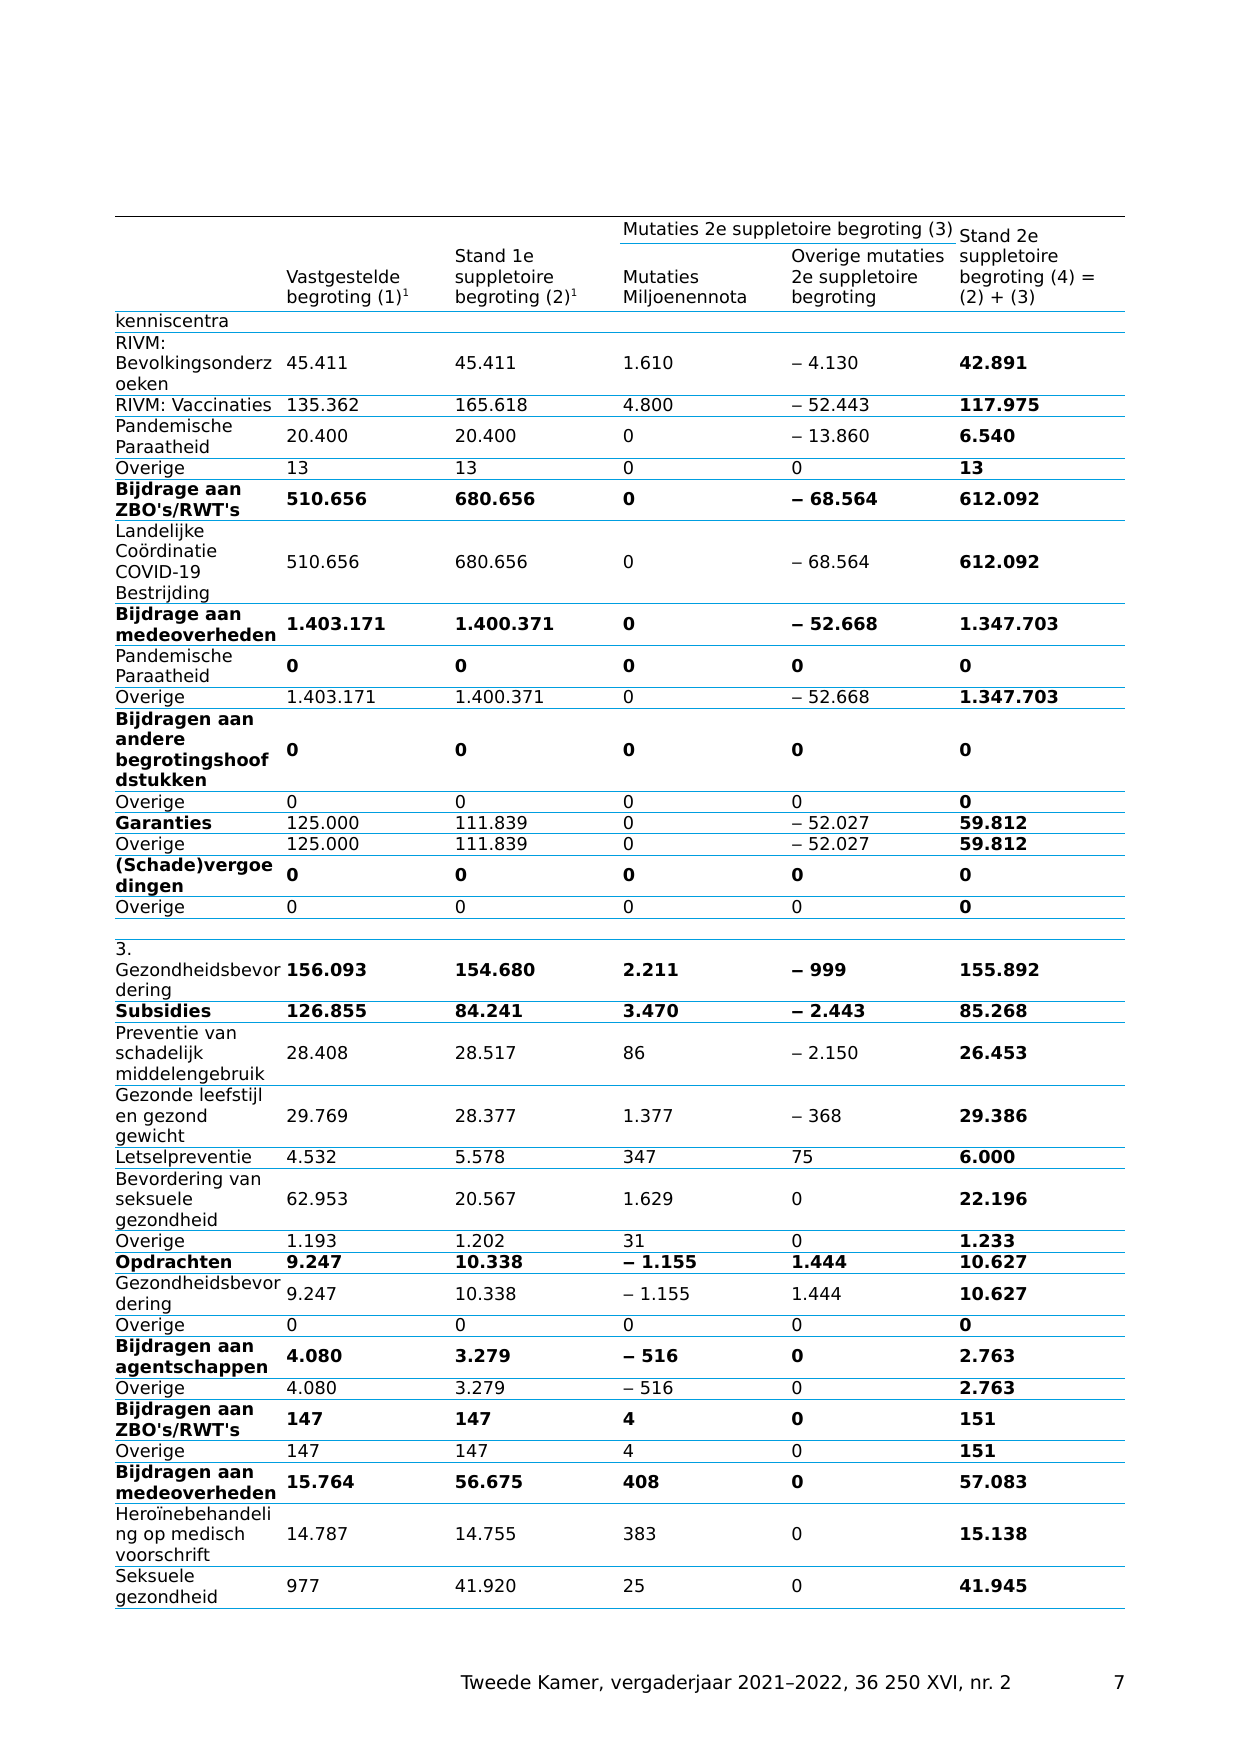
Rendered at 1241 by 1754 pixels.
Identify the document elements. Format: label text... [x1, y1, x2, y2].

table_cell 0 [788, 646, 956, 687]
table_cell 9.247 [283, 1253, 452, 1273]
table_cell Bevordering van seksuele gezondheid [115, 1169, 283, 1230]
table_cell 0 [283, 792, 452, 812]
table_cell Bijdragen aan agentschappen [115, 1337, 283, 1377]
table_cell 20.400 [452, 417, 620, 457]
table_cell 13 [283, 459, 452, 478]
table_cell 4.800 [620, 396, 788, 416]
table_cell 0 [956, 709, 1125, 791]
table_cell 2.763 [956, 1379, 1125, 1398]
table_cell Overige [115, 1379, 283, 1398]
table_cell 1.347.703 [956, 604, 1125, 645]
table_cell 59.812 [956, 813, 1125, 833]
table_cell 3.279 [452, 1379, 620, 1398]
table_cell RIVM: Bevolkingsonderzoeken [115, 333, 283, 394]
table_cell 28.377 [452, 1086, 620, 1147]
table_cell 0 [620, 604, 788, 645]
table_cell 0 [788, 1567, 956, 1607]
table_cell Overige [115, 834, 283, 854]
table_cell 10.627 [956, 1274, 1125, 1314]
table_cell 0 [788, 792, 956, 812]
table_cell 29.769 [283, 1086, 452, 1147]
table_cell 29.386 [956, 1086, 1125, 1147]
table_cell RIVM: Vaccinaties [115, 396, 283, 416]
table_cell 3. Gezondheidsbevordering [115, 940, 283, 1001]
table_cell 10.338 [452, 1274, 620, 1314]
table_cell 0 [620, 1316, 788, 1336]
table_cell 15.138 [956, 1504, 1125, 1566]
table_cell 0 [956, 856, 1125, 896]
table_cell [788, 312, 956, 332]
table_cell 125.000 [283, 834, 452, 854]
table_cell Opdrachten [115, 1253, 283, 1273]
table_cell 0 [283, 1316, 452, 1336]
table_cell 0 [620, 834, 788, 854]
table_cell 117.975 [956, 396, 1125, 416]
table_cell Seksuele gezondheid [115, 1567, 283, 1607]
table_cell ‒ 52.027 [788, 813, 956, 833]
table_cell 0 [620, 709, 788, 791]
table_cell 0 [788, 1504, 956, 1566]
table_cell Overige [115, 1231, 283, 1252]
table_cell 9.247 [283, 1274, 452, 1314]
table_cell 0 [788, 1169, 956, 1230]
table_cell 510.656 [283, 521, 452, 603]
table_cell Mutaties Miljoenennota [620, 244, 788, 311]
table_cell 125.000 [283, 813, 452, 833]
table_cell 0 [956, 1316, 1125, 1336]
table_cell Pandemische Paraatheid [115, 417, 283, 457]
table_cell 0 [283, 897, 452, 917]
table_cell 0 [788, 1337, 956, 1377]
table_cell 0 [620, 417, 788, 457]
table_cell 0 [452, 709, 620, 791]
table_cell 0 [452, 792, 620, 812]
table_cell 41.920 [452, 1567, 620, 1607]
table_cell 6.000 [956, 1148, 1125, 1168]
table_cell 85.268 [956, 1002, 1125, 1022]
table_cell ‒ 4.130 [788, 333, 956, 394]
table_cell 347 [620, 1148, 788, 1168]
table_cell 0 [620, 459, 788, 478]
table_cell Gezonde leefstijl en gezond gewicht [115, 1086, 283, 1147]
table_cell Overige [115, 1316, 283, 1336]
table_cell 1.444 [788, 1274, 956, 1314]
table_cell ‒ 999 [788, 940, 956, 1001]
table_cell Overige mutaties 2e suppletoire begroting [788, 244, 956, 311]
table_cell 151 [956, 1400, 1125, 1440]
table_cell (Schade)vergoedingen [115, 856, 283, 896]
table_cell 612.092 [956, 521, 1125, 603]
table_cell [788, 919, 956, 938]
table_cell 28.408 [283, 1023, 452, 1084]
table_cell Stand 2e suppletoire begroting (4) = (2) + (3) [956, 217, 1125, 311]
table_cell [452, 919, 620, 938]
table_cell 2.211 [620, 940, 788, 1001]
table_cell [956, 919, 1125, 938]
table_cell 13 [452, 459, 620, 478]
table_cell 84.241 [452, 1002, 620, 1022]
table_cell ‒ 52.443 [788, 396, 956, 416]
table_cell 126.855 [283, 1002, 452, 1022]
table_cell 62.953 [283, 1169, 452, 1230]
table_cell ‒ 13.860 [788, 417, 956, 457]
table_cell 0 [788, 856, 956, 896]
table_cell 111.839 [452, 834, 620, 854]
table_cell 0 [283, 646, 452, 687]
table_cell Overige [115, 897, 283, 917]
table_cell Bijdragen aan ZBO's/RWT's [115, 1400, 283, 1440]
table_cell 20.400 [283, 417, 452, 457]
table_cell Overige [115, 459, 283, 478]
table_cell 154.680 [452, 940, 620, 1001]
table_cell 0 [956, 646, 1125, 687]
table_cell 0 [620, 897, 788, 917]
table_cell 165.618 [452, 396, 620, 416]
table_cell 0 [956, 792, 1125, 812]
table_cell ‒ 1.155 [620, 1253, 788, 1273]
table_cell [452, 312, 620, 332]
table_cell [956, 312, 1125, 332]
table_cell Preventie van schadelijk middelengebruik [115, 1023, 283, 1084]
table_cell 4.080 [283, 1337, 452, 1377]
table_cell ‒ 2.150 [788, 1023, 956, 1084]
table_cell 31 [620, 1231, 788, 1252]
table_cell 1.347.703 [956, 688, 1125, 708]
table_cell 3.279 [452, 1337, 620, 1377]
table_cell 383 [620, 1504, 788, 1566]
table_cell ‒ 516 [620, 1379, 788, 1398]
table_cell Bijdragen aan andere begrotingshoofdstukken [115, 709, 283, 791]
table_cell 0 [620, 792, 788, 812]
table_cell 147 [452, 1400, 620, 1440]
table_cell 42.891 [956, 333, 1125, 394]
table_cell ‒ 368 [788, 1086, 956, 1147]
table_cell 41.945 [956, 1567, 1125, 1607]
table_cell [283, 312, 452, 332]
table_cell 151 [956, 1441, 1125, 1461]
table_cell 0 [788, 1463, 956, 1503]
table_cell 1.193 [283, 1231, 452, 1252]
table_cell [620, 919, 788, 938]
table_cell ‒ 1.155 [620, 1274, 788, 1314]
table_cell Garanties [115, 813, 283, 833]
table_cell 680.656 [452, 521, 620, 603]
table_cell 0 [620, 688, 788, 708]
table_cell 0 [620, 646, 788, 687]
table_cell 4 [620, 1400, 788, 1440]
table_cell kenniscentra [115, 312, 283, 332]
table_cell Overige [115, 792, 283, 812]
table_cell ‒ 2.443 [788, 1002, 956, 1022]
table_cell [115, 217, 283, 311]
table_cell 1.444 [788, 1253, 956, 1273]
table_cell 0 [956, 897, 1125, 917]
table_cell 1.233 [956, 1231, 1125, 1252]
table_cell Gezondheidsbevordering [115, 1274, 283, 1314]
table_cell 0 [788, 1231, 956, 1252]
table_cell 1.400.371 [452, 688, 620, 708]
table_cell 1.202 [452, 1231, 620, 1252]
table_cell 25 [620, 1567, 788, 1607]
table_cell 45.411 [452, 333, 620, 394]
table_cell Overige [115, 688, 283, 708]
table_cell 0 [283, 856, 452, 896]
table_cell 59.812 [956, 834, 1125, 854]
table_cell 28.517 [452, 1023, 620, 1084]
table_cell 22.196 [956, 1169, 1125, 1230]
table_cell 0 [788, 1379, 956, 1398]
table_cell 14.755 [452, 1504, 620, 1566]
table_cell 147 [283, 1400, 452, 1440]
table_cell 0 [788, 897, 956, 917]
table_cell 977 [283, 1567, 452, 1607]
table_cell [620, 312, 788, 332]
table_cell 0 [788, 709, 956, 791]
table_cell Bijdrage aan medeoverheden [115, 604, 283, 645]
table_cell 1.610 [620, 333, 788, 394]
table_cell 1.403.171 [283, 604, 452, 645]
table_cell 10.338 [452, 1253, 620, 1273]
table_cell 13 [956, 459, 1125, 478]
table_cell 57.083 [956, 1463, 1125, 1503]
table_cell 135.362 [283, 396, 452, 416]
table_cell 0 [452, 897, 620, 917]
table_cell 15.764 [283, 1463, 452, 1503]
table_cell 1.400.371 [452, 604, 620, 645]
table_cell 0 [788, 1316, 956, 1336]
table_cell Bijdrage aan ZBO's/RWT's [115, 480, 283, 520]
table_cell Bijdragen aan medeoverheden [115, 1463, 283, 1503]
table_cell 0 [620, 480, 788, 520]
table_cell ‒ 52.668 [788, 604, 956, 645]
table_cell 1.377 [620, 1086, 788, 1147]
table_cell 0 [788, 459, 956, 478]
table_cell 147 [452, 1441, 620, 1461]
table_cell 408 [620, 1463, 788, 1503]
table_cell Vastgestelde begroting (1)1 [283, 217, 452, 311]
table_cell 4.080 [283, 1379, 452, 1398]
table_cell 0 [620, 856, 788, 896]
table_cell 155.892 [956, 940, 1125, 1001]
table_cell Heroïnebehandeling op medisch voorschrift [115, 1504, 283, 1566]
table_cell 26.453 [956, 1023, 1125, 1084]
table_cell Landelijke Coördinatie COVID-19 Bestrijding [115, 521, 283, 603]
table_cell 86 [620, 1023, 788, 1084]
table_cell 10.627 [956, 1253, 1125, 1273]
table_cell ‒ 68.564 [788, 521, 956, 603]
table_cell ‒ 52.027 [788, 834, 956, 854]
table_cell 0 [452, 1316, 620, 1336]
table_cell 14.787 [283, 1504, 452, 1566]
table_cell 6.540 [956, 417, 1125, 457]
table_cell 3.470 [620, 1002, 788, 1022]
table_cell Overige [115, 1441, 283, 1461]
table_cell 0 [452, 646, 620, 687]
table_cell 147 [283, 1441, 452, 1461]
table_cell 0 [788, 1441, 956, 1461]
table_header Tabel 3 Budgettaire gevolgen van beleid artikel 1 Volksgezondheid (bedragen x € 1.000) [115, 191, 1125, 216]
table_cell 45.411 [283, 333, 452, 394]
table_cell Subsidies [115, 1002, 283, 1022]
table_cell 0 [788, 1400, 956, 1440]
table_cell 56.675 [452, 1463, 620, 1503]
table_cell 0 [452, 856, 620, 896]
table_cell 510.656 [283, 480, 452, 520]
table_cell 20.567 [452, 1169, 620, 1230]
table_cell [115, 919, 283, 938]
table_cell 612.092 [956, 480, 1125, 520]
table_cell Stand 1e suppletoire begroting (2)1 [452, 217, 620, 311]
table_cell 1.629 [620, 1169, 788, 1230]
table_cell ‒ 68.564 [788, 480, 956, 520]
table_cell 680.656 [452, 480, 620, 520]
table_cell 111.839 [452, 813, 620, 833]
table_cell 2.763 [956, 1337, 1125, 1377]
table_cell 0 [620, 521, 788, 603]
table_cell ‒ 52.668 [788, 688, 956, 708]
table_cell 156.093 [283, 940, 452, 1001]
table_cell 0 [283, 709, 452, 791]
table_cell 4 [620, 1441, 788, 1461]
table_cell 5.578 [452, 1148, 620, 1168]
table_cell 4.532 [283, 1148, 452, 1168]
table_cell 75 [788, 1148, 956, 1168]
table_cell Pandemische Paraatheid [115, 646, 283, 687]
table_cell Letselpreventie [115, 1148, 283, 1168]
table_cell 1.403.171 [283, 688, 452, 708]
table_cell ‒ 516 [620, 1337, 788, 1377]
table_cell 0 [620, 813, 788, 833]
table_cell Mutaties 2e suppletoire begroting (3) [620, 217, 956, 243]
table_cell [283, 919, 452, 938]
